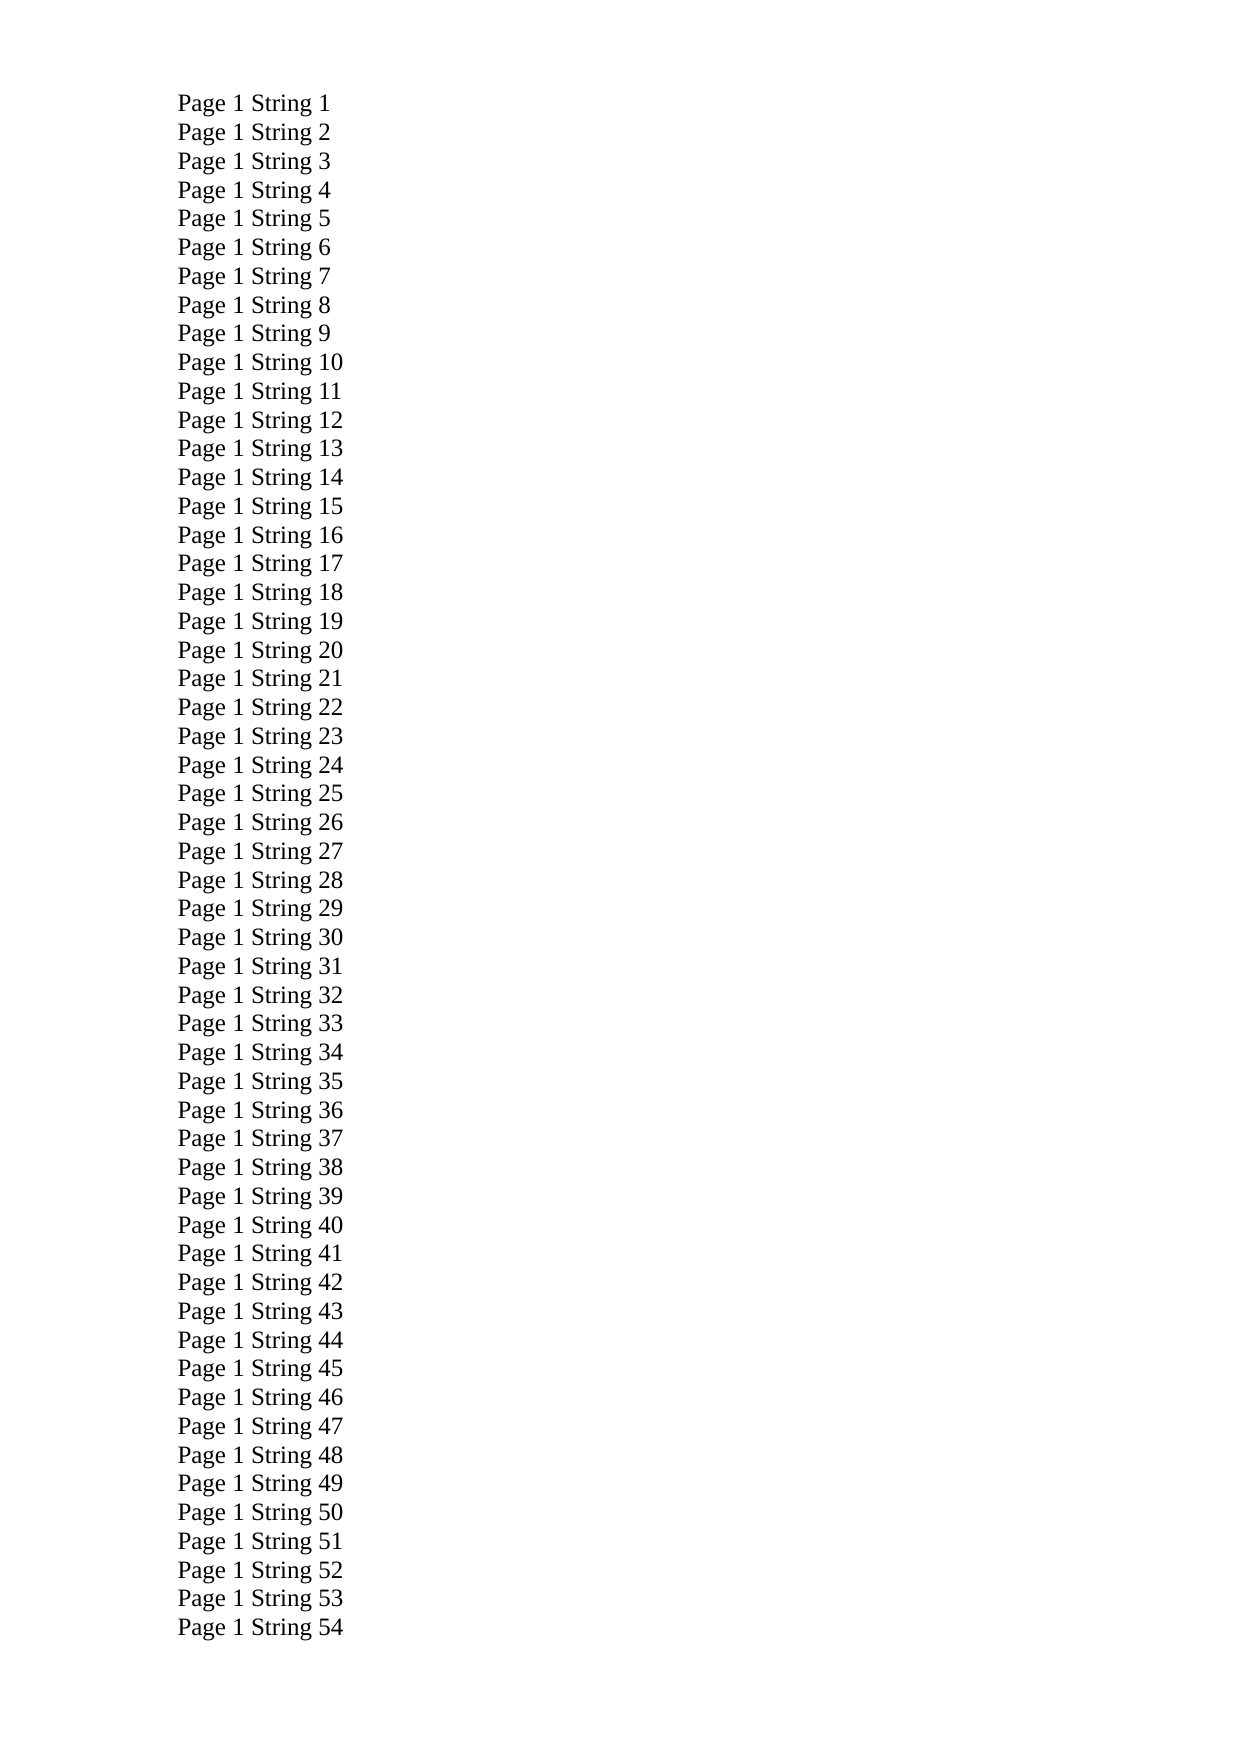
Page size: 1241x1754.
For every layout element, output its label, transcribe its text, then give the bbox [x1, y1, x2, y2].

text Page 1 String 19 [177, 606, 1152, 635]
text Page 1 String 24 [177, 750, 1152, 778]
text Page 1 String 1 [177, 88, 1152, 117]
text Page 1 String 3 [177, 146, 1152, 175]
text Page 1 String 40 [177, 1210, 1152, 1238]
text Page 1 String 45 [177, 1353, 1152, 1382]
text Page 1 String 47 [177, 1411, 1152, 1440]
text Page 1 String 37 [177, 1123, 1152, 1152]
text Page 1 String 18 [177, 577, 1152, 606]
text Page 1 String 44 [177, 1325, 1152, 1353]
text Page 1 String 12 [177, 405, 1152, 433]
text Page 1 String 23 [177, 721, 1152, 750]
text Page 1 String 26 [177, 807, 1152, 836]
text Page 1 String 15 [177, 491, 1152, 520]
text Page 1 String 4 [177, 175, 1152, 203]
text Page 1 String 52 [177, 1555, 1152, 1583]
text Page 1 String 21 [177, 663, 1152, 692]
text Page 1 String 20 [177, 635, 1152, 663]
text Page 1 String 54 [177, 1612, 1152, 1641]
text Page 1 String 11 [177, 376, 1152, 405]
text Page 1 String 31 [177, 951, 1152, 980]
text Page 1 String 32 [177, 980, 1152, 1008]
text Page 1 String 39 [177, 1181, 1152, 1210]
text Page 1 String 6 [177, 232, 1152, 261]
text Page 1 String 8 [177, 290, 1152, 318]
text Page 1 String 34 [177, 1037, 1152, 1066]
text Page 1 String 9 [177, 318, 1152, 347]
text Page 1 String 48 [177, 1440, 1152, 1468]
text Page 1 String 36 [177, 1095, 1152, 1123]
text Page 1 String 51 [177, 1526, 1152, 1555]
text Page 1 String 29 [177, 893, 1152, 922]
text Page 1 String 49 [177, 1468, 1152, 1497]
text Page 1 String 25 [177, 778, 1152, 807]
text Page 1 String 41 [177, 1238, 1152, 1267]
text Page 1 String 13 [177, 433, 1152, 462]
text Page 1 String 14 [177, 462, 1152, 491]
text Page 1 String 16 [177, 520, 1152, 548]
text Page 1 String 50 [177, 1497, 1152, 1526]
text Page 1 String 53 [177, 1583, 1152, 1612]
text Page 1 String 17 [177, 548, 1152, 577]
text Page 1 String 2 [177, 117, 1152, 146]
text Page 1 String 27 [177, 836, 1152, 865]
text Page 1 String 22 [177, 692, 1152, 721]
text Page 1 String 28 [177, 865, 1152, 893]
text Page 1 String 5 [177, 203, 1152, 232]
text Page 1 String 7 [177, 261, 1152, 290]
text Page 1 String 38 [177, 1152, 1152, 1181]
text Page 1 String 30 [177, 922, 1152, 951]
text Page 1 String 42 [177, 1267, 1152, 1296]
text Page 1 String 33 [177, 1008, 1152, 1037]
text Page 1 String 43 [177, 1296, 1152, 1325]
text Page 1 String 10 [177, 347, 1152, 376]
text Page 1 String 35 [177, 1066, 1152, 1095]
text Page 1 String 46 [177, 1382, 1152, 1411]
